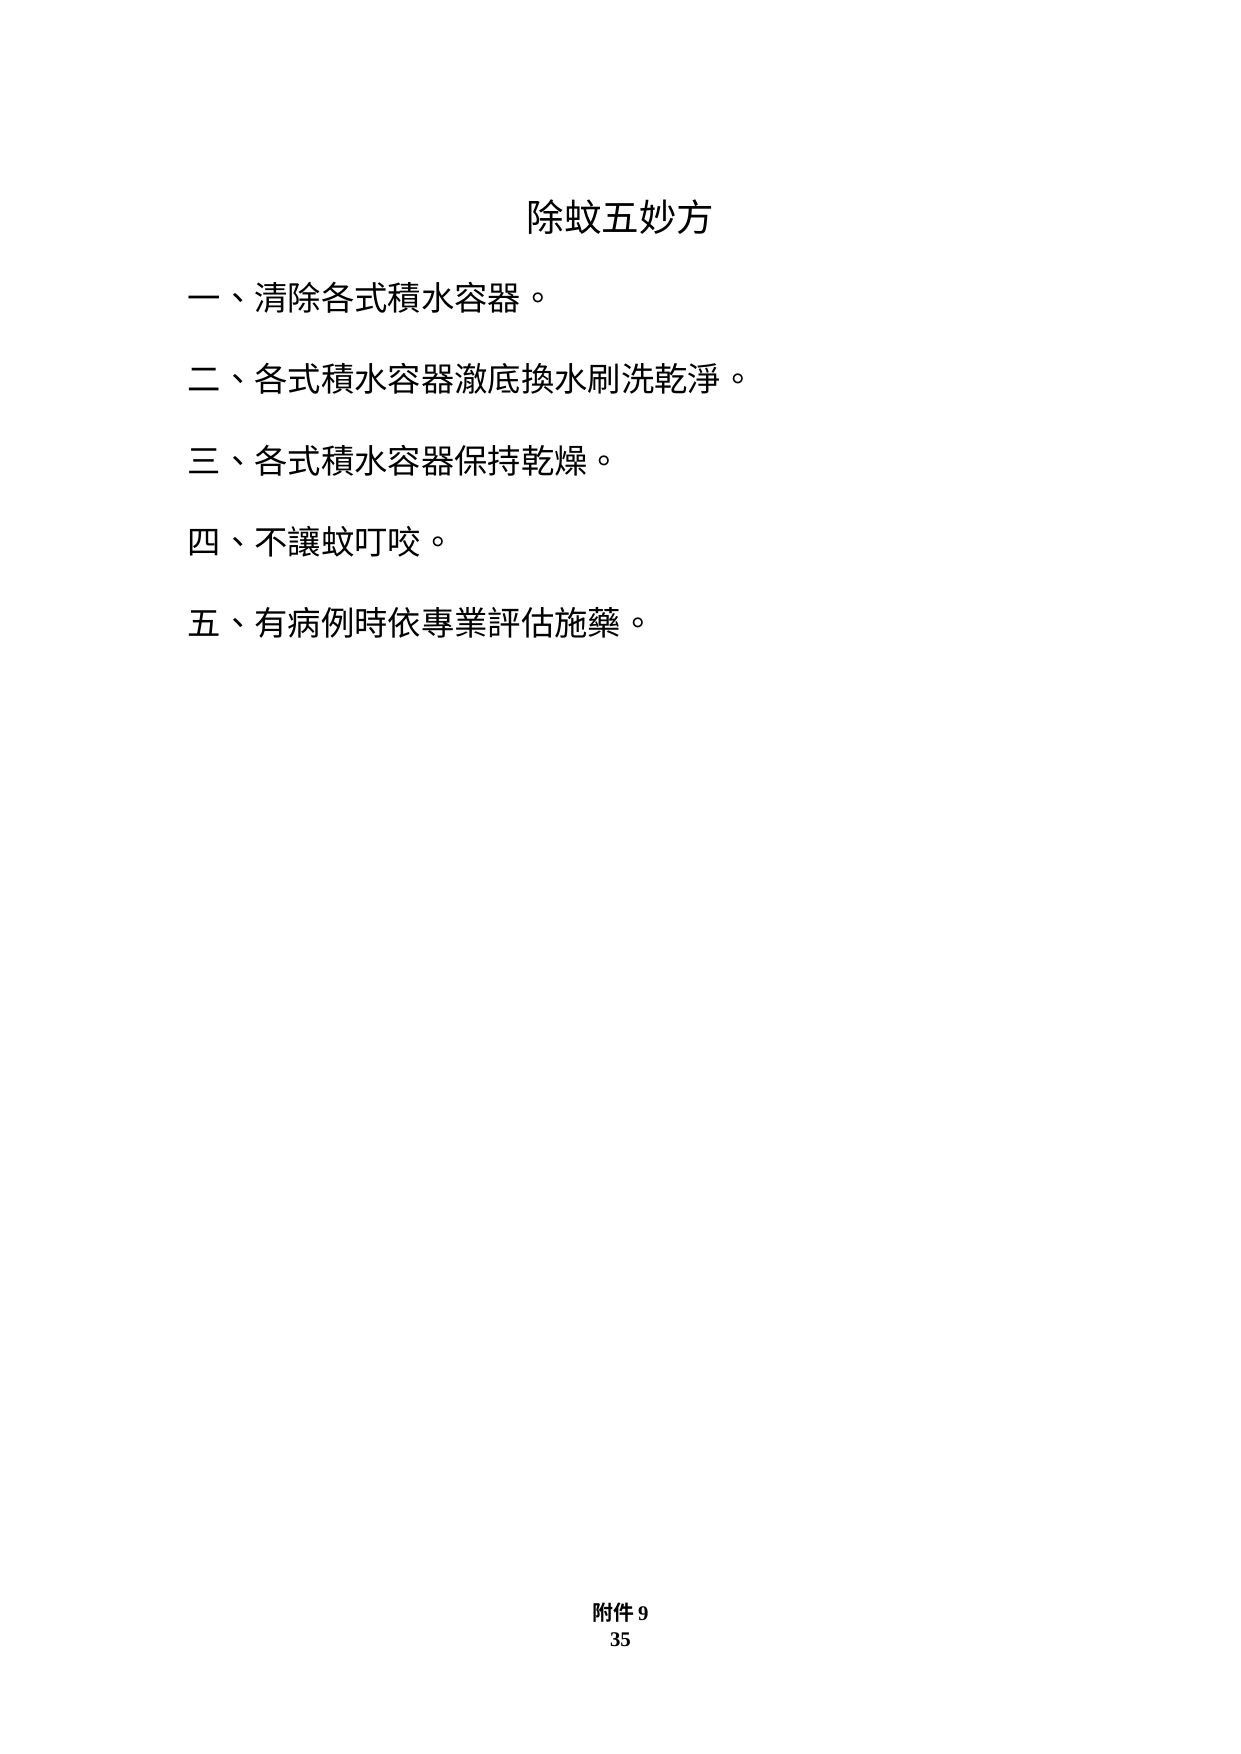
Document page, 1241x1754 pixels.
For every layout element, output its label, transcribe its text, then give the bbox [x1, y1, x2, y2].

text 二、各式積水容器澈底換水刷洗乾淨。 [187, 336, 1053, 398]
text 五、有病例時依專業評估施藥。 [187, 579, 1053, 642]
text 四、不讓蚊叮咬。 [187, 498, 1053, 561]
text 除蚊五妙方 [187, 173, 1053, 236]
text 三、各式積水容器保持乾燥。 [187, 417, 1053, 479]
text 一、清除各式積水容器。 [187, 254, 1053, 317]
